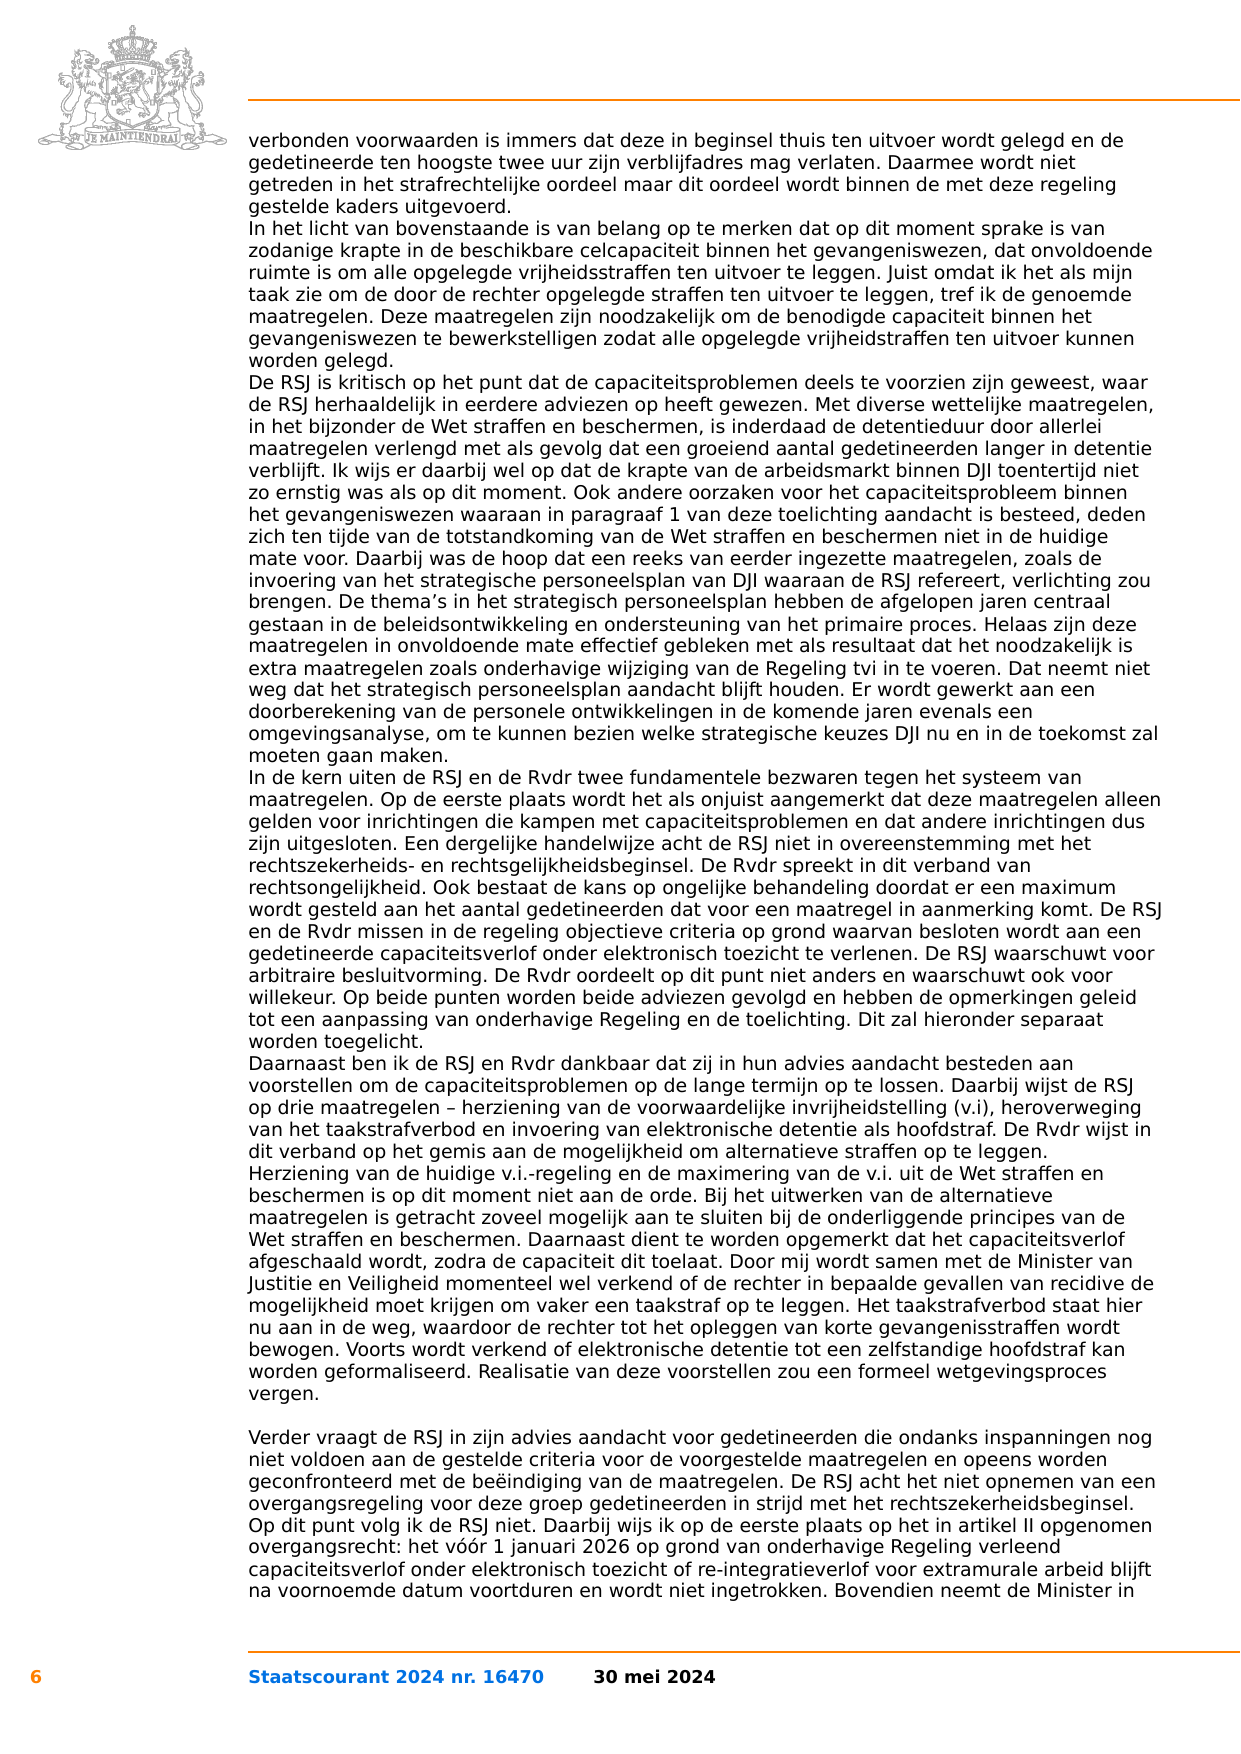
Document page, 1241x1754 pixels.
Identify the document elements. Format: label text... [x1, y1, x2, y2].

picture [38, 25, 227, 150]
text In de kern uiten de RSJ en de Rvdr twee fundamentele bezwaren tegen het systeem van maatregelen. Op de eerste plaats wordt het als onjuist aangemerkt dat deze maatregelen alleen gelden voor inrichtingen die kampen met capaciteitsproblemen en dat andere inrichtingen dus zijn uitgesloten. Een dergelijke handelwijze acht de RSJ niet in overeenstemming met het rechtszekerheids- en rechtsgelijkheidsbeginsel. De Rvdr spreekt in dit verband van rechtsongelijkheid. Ook bestaat de kans op ongelijke behandeling doordat er een maximum wordt gesteld aan het aantal gedetineerden dat voor een maatregel in aanmerking komt. De RSJ en de Rvdr missen in de regeling objectieve criteria op grond waarvan besloten wordt aan een gedetineerde capaciteitsverlof onder elektronisch toezicht te verlenen. De RSJ waarschuwt voor arbitraire besluitvorming. De Rvdr oordeelt op dit punt niet anders en waarschuwt ook voor willekeur. Op beide punten worden beide adviezen gevolgd en hebben de opmerkingen geleid tot een aanpassing van onderhavige Regeling en de toelichting. Dit zal hieronder separaat worden toegelicht. [248, 767, 1163, 1053]
text Daarnaast ben ik de RSJ en Rvdr dankbaar dat zij in hun advies aandacht besteden aan voorstellen om de capaciteitsproblemen op de lange termijn op te lossen. Daarbij wijst de RSJ op drie maatregelen – herziening van de voorwaardelijke invrijheidstelling (v.i), heroverweging van het taakstrafverbod en invoering van elektronische detentie als hoofdstraf. De Rvdr wijst in dit verband op het gemis aan de mogelijkheid om alternatieve straffen op te leggen. [248, 1053, 1163, 1163]
text Verder vraagt de RSJ in zijn advies aandacht voor gedetineerden die ondanks inspanningen nog niet voldoen aan de gestelde criteria voor de voorgestelde maatregelen en opeens worden geconfronteerd met de beëindiging van de maatregelen. De RSJ acht het niet opnemen van een overgangsregeling voor deze groep gedetineerden in strijd met het rechtszekerheidsbeginsel. Op dit punt volg ik de RSJ niet. Daarbij wijs ik op de eerste plaats op het in artikel II opgenomen overgangsrecht: het vóór 1 januari 2026 op grond van onderhavige Regeling verleend capaciteitsverlof onder elektronisch toezicht of re-integratieverlof voor extramurale arbeid blijft na voornoemde datum voortduren en wordt niet ingetrokken. Bovendien neemt de Minister in [248, 1427, 1163, 1602]
text verbonden voorwaarden is immers dat deze in beginsel thuis ten uitvoer wordt gelegd en de gedetineerde ten hoogste twee uur zijn verblijfadres mag verlaten. Daarmee wordt niet getreden in het strafrechtelijke oordeel maar dit oordeel wordt binnen de met deze regeling gestelde kaders uitgevoerd. [248, 130, 1163, 218]
text Herziening van de huidige v.i.-regeling en de maximering van de v.i. uit de Wet straffen en beschermen is op dit moment niet aan de orde. Bij het uitwerken van de alternatieve maatregelen is getracht zoveel mogelijk aan te sluiten bij de onderliggende principes van de Wet straffen en beschermen. Daarnaast dient te worden opgemerkt dat het capaciteitsverlof afgeschaald wordt, zodra de capaciteit dit toelaat. Door mij wordt samen met de Minister van Justitie en Veiligheid momenteel wel verkend of de rechter in bepaalde gevallen van recidive de mogelijkheid moet krijgen om vaker een taakstraf op te leggen. Het taakstrafverbod staat hier nu aan in de weg, waardoor de rechter tot het opleggen van korte gevangenisstraffen wordt bewogen. Voorts wordt verkend of elektronische detentie tot een zelfstandige hoofdstraf kan worden geformaliseerd. Realisatie van deze voorstellen zou een formeel wetgevingsproces vergen. [248, 1163, 1163, 1405]
text In het licht van bovenstaande is van belang op te merken dat op dit moment sprake is van zodanige krapte in de beschikbare celcapaciteit binnen het gevangeniswezen, dat onvoldoende ruimte is om alle opgelegde vrijheidsstraffen ten uitvoer te leggen. Juist omdat ik het als mijn taak zie om de door de rechter opgelegde straffen ten uitvoer te leggen, tref ik de genoemde maatregelen. Deze maatregelen zijn noodzakelijk om de benodigde capaciteit binnen het gevangeniswezen te bewerkstelligen zodat alle opgelegde vrijheidstraffen ten uitvoer kunnen worden gelegd. [248, 218, 1163, 372]
text De RSJ is kritisch op het punt dat de capaciteitsproblemen deels te voorzien zijn geweest, waar de RSJ herhaaldelijk in eerdere adviezen op heeft gewezen. Met diverse wettelijke maatregelen, in het bijzonder de Wet straffen en beschermen, is inderdaad de detentieduur door allerlei maatregelen verlengd met als gevolg dat een groeiend aantal gedetineerden langer in detentie verblijft. Ik wijs er daarbij wel op dat de krapte van de arbeidsmarkt binnen DJI toentertijd niet zo ernstig was als op dit moment. Ook andere oorzaken voor het capaciteitsprobleem binnen het gevangeniswezen waaraan in paragraaf 1 van deze toelichting aandacht is besteed, deden zich ten tijde van de totstandkoming van de Wet straffen en beschermen niet in de huidige mate voor. Daarbij was de hoop dat een reeks van eerder ingezette maatregelen, zoals de invoering van het strategische personeelsplan van DJI waaraan de RSJ refereert, verlichting zou brengen. De thema’s in het strategisch personeelsplan hebben de afgelopen jaren centraal gestaan in de beleidsontwikkeling en ondersteuning van het primaire proces. Helaas zijn deze maatregelen in onvoldoende mate effectief gebleken met als resultaat dat het noodzakelijk is extra maatregelen zoals onderhavige wijziging van de Regeling tvi in te voeren. Dat neemt niet weg dat het strategisch personeelsplan aandacht blijft houden. Er wordt gewerkt aan een doorberekening van de personele ontwikkelingen in de komende jaren evenals een omgevingsanalyse, om te kunnen bezien welke strategische keuzes DJI nu en in de toekomst zal moeten gaan maken. [248, 372, 1163, 767]
